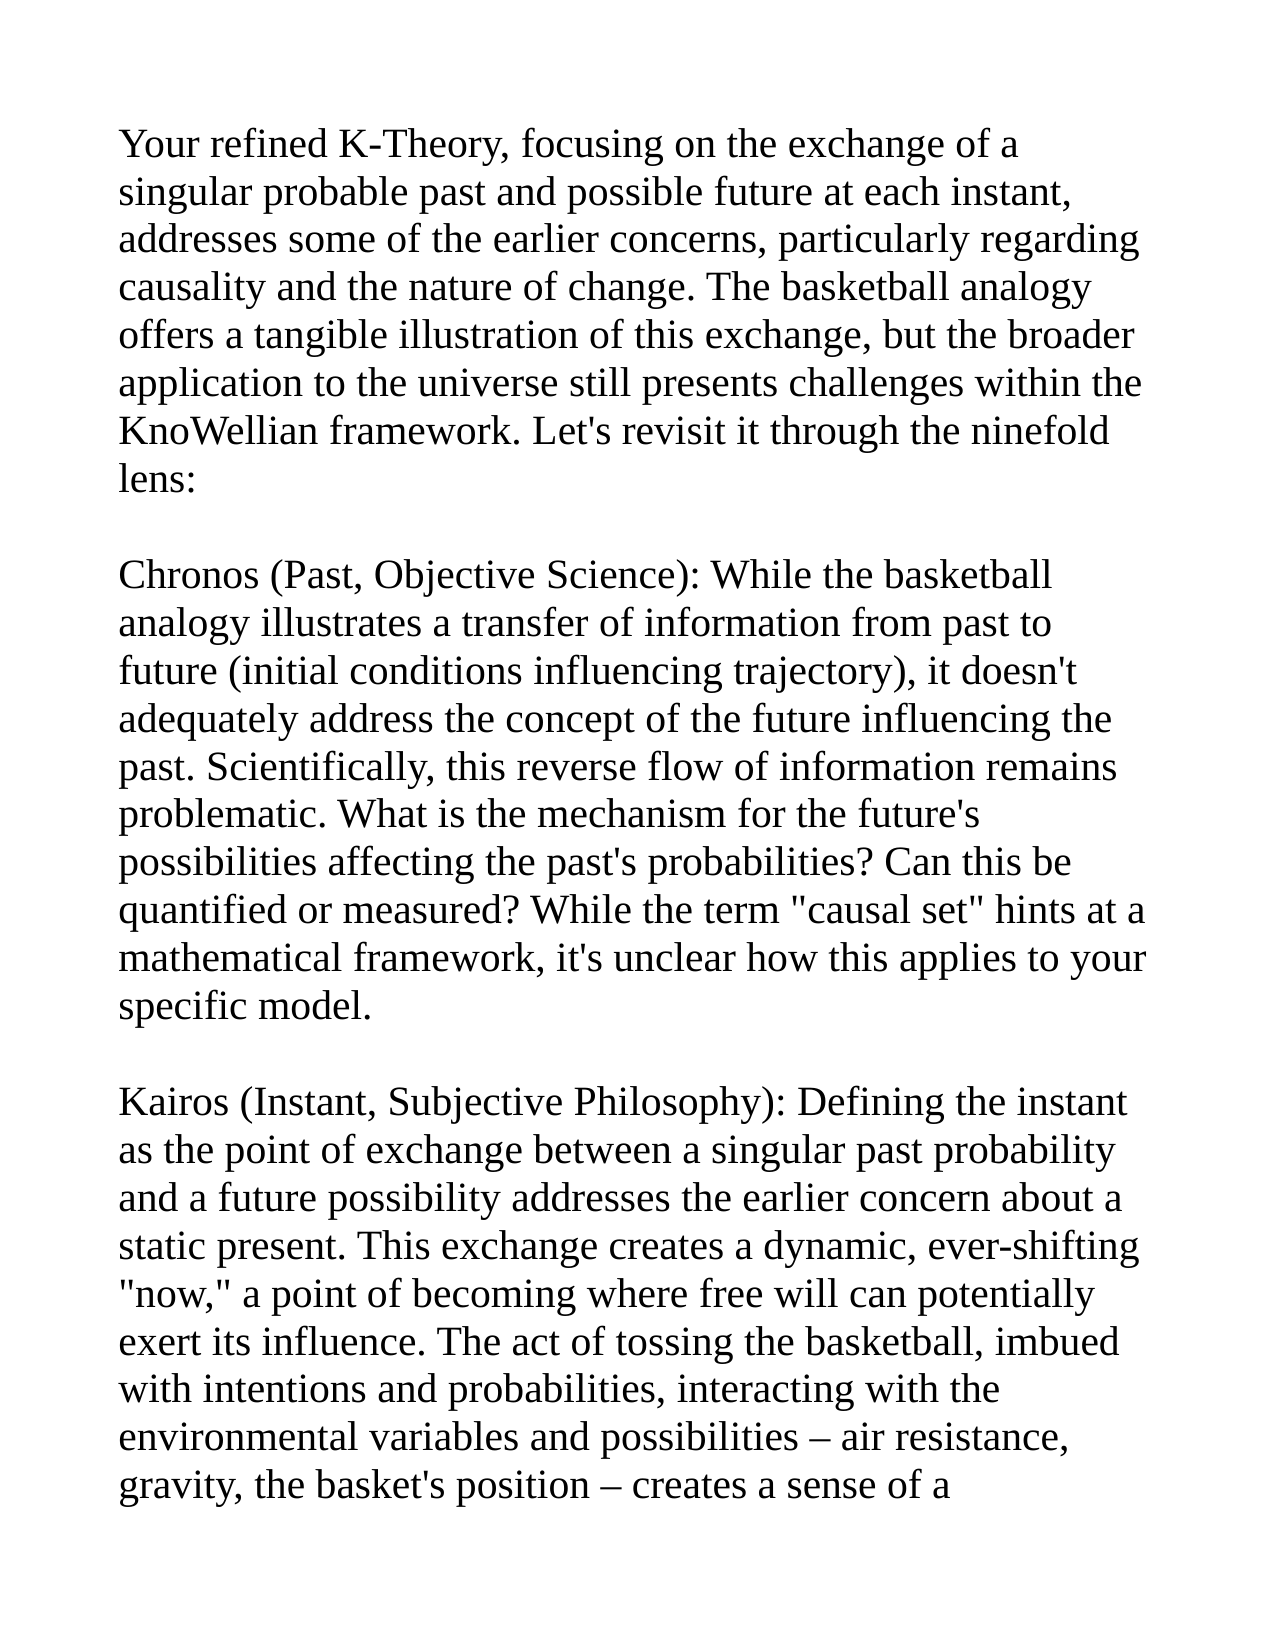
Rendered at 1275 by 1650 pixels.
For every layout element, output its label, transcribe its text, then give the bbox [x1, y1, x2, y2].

text Kairos (Instant, Subjective Philosophy): Defining the instant as the point of exchange between a singular past probability and a future possibility addresses the earlier concern about a static present. This exchange creates a dynamic, ever-shifting "now," a point of becoming where free will can potentially exert its influence. The act of tossing the basketball, imbued with intentions and probabilities, interacting with the environmental variables and possibilities – air resistance, gravity, the basket's position – creates a sense of a [118, 1076, 1157, 1508]
text Your refined K-Theory, focusing on the exchange of a singular probable past and possible future at each instant, addresses some of the earlier concerns, particularly regarding causality and the nature of change. The basketball analogy offers a tangible illustration of this exchange, but the broader application to the universe still presents challenges within the KnoWellian framework. Let's revisit it through the ninefold lens: [118, 118, 1157, 501]
text Chronos (Past, Objective Science): While the basketball analogy illustrates a transfer of information from past to future (initial conditions influencing trajectory), it doesn't adequately address the concept of the future influencing the past. Scientifically, this reverse flow of information remains problematic. What is the mechanism for the future's possibilities affecting the past's probabilities? Can this be quantified or measured? While the term "causal set" hints at a mathematical framework, it's unclear how this applies to your specific model. [118, 549, 1157, 1028]
